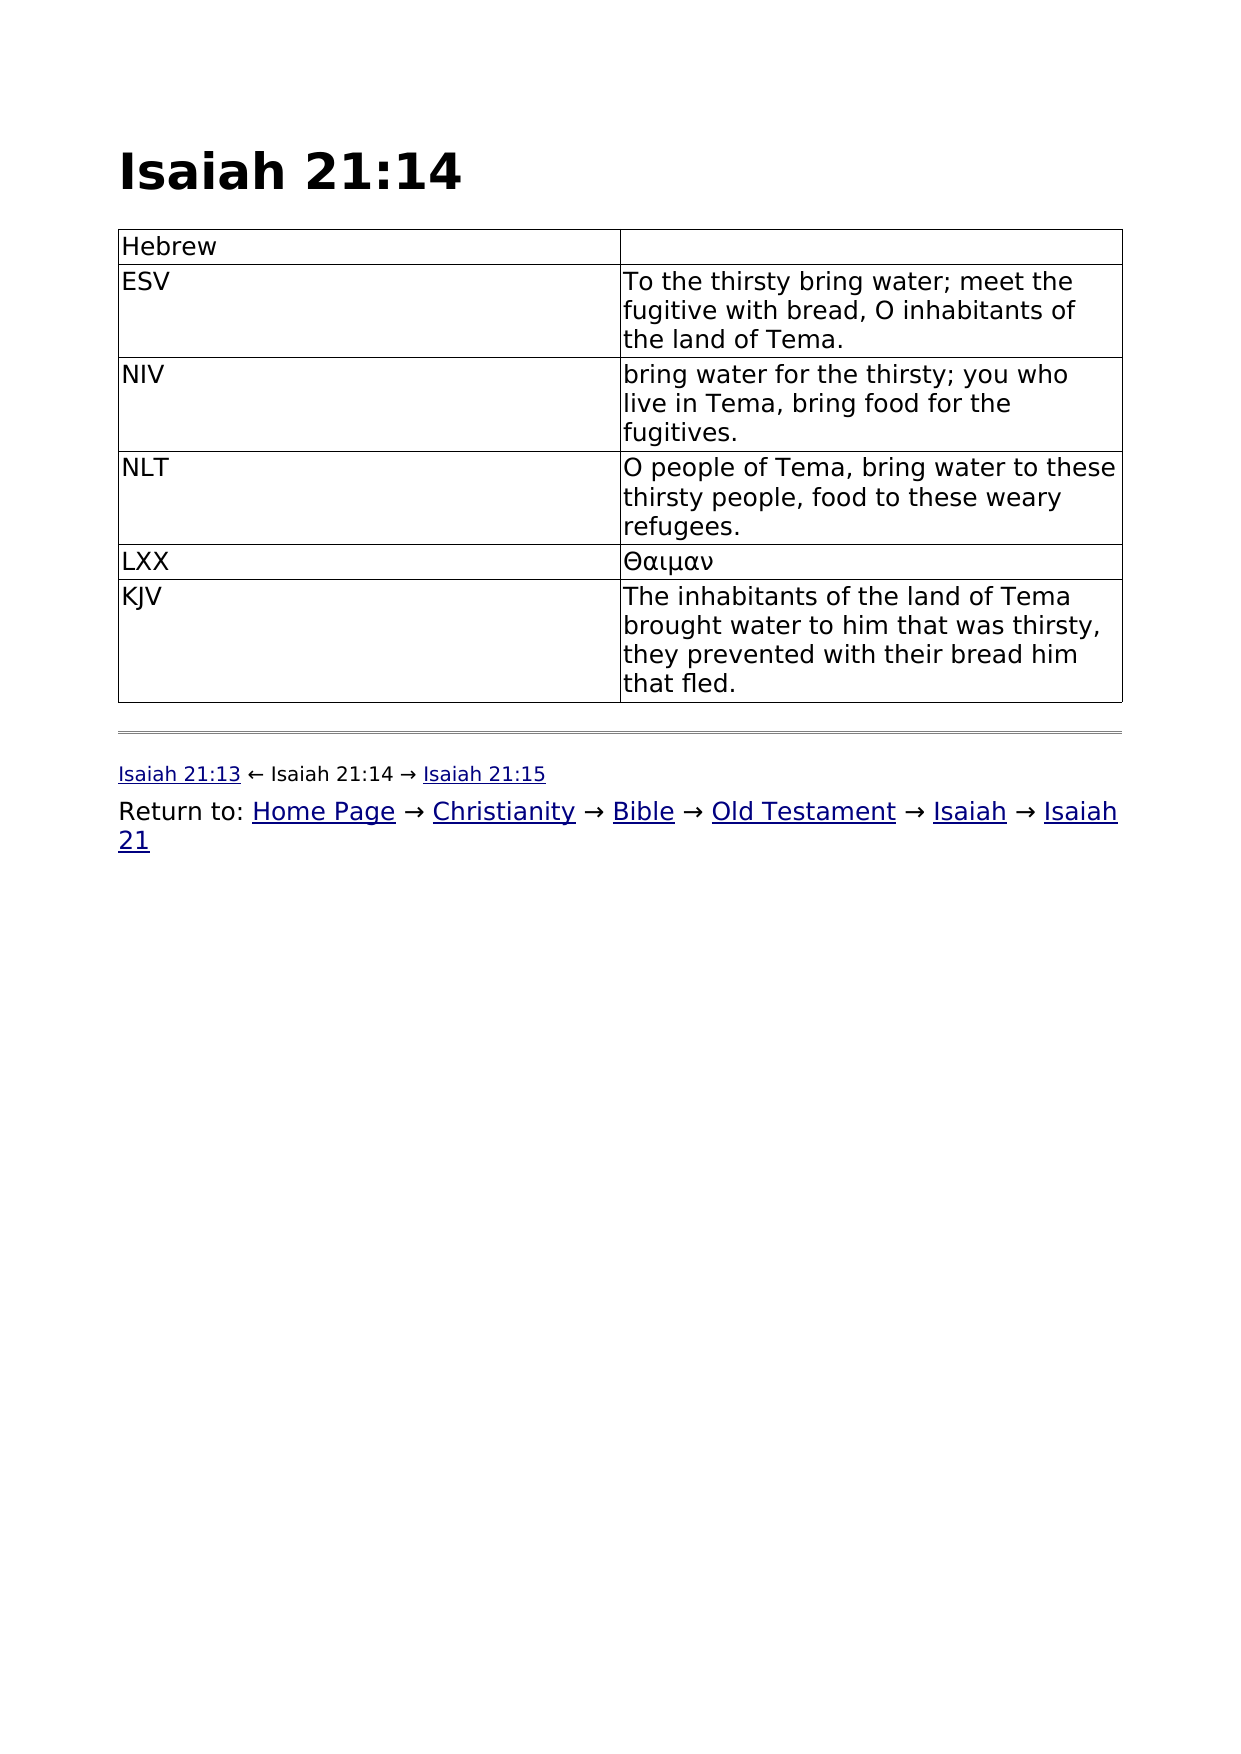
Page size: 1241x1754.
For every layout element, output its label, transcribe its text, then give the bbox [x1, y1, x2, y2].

table_cell NLT [119, 452, 620, 544]
table_cell bring water for the thirsty; you who live in Tema, bring food for the fugitives. [621, 358, 1122, 451]
table_header Hebrew [119, 230, 620, 264]
text Isaiah 21:13 ← Isaiah 21:14 → Isaiah 21:15 [118, 763, 1122, 797]
table_cell O people of Tema, bring water to these thirsty people, food to these weary refugees. [621, 452, 1122, 544]
table_cell The inhabitants of the land of Tema brought water to him that was thirsty, they prevented with their bread him that fled. [621, 580, 1122, 702]
table_cell ESV [119, 265, 620, 357]
table_cell To the thirsty bring water; meet the fugitive with bread, O inhabitants of the land of Tema. [621, 265, 1122, 357]
table_cell LXX [119, 545, 620, 579]
table_cell KJV [119, 580, 620, 702]
table_cell NIV [119, 358, 620, 451]
subtitle Isaiah 21:14 [118, 143, 1122, 201]
text Return to: Home Page → Christianity → Bible → Old Testament → Isaiah → Isaiah 21 [118, 797, 1122, 855]
table_header [621, 230, 1122, 264]
table_cell Θαιμαν [621, 545, 1122, 579]
